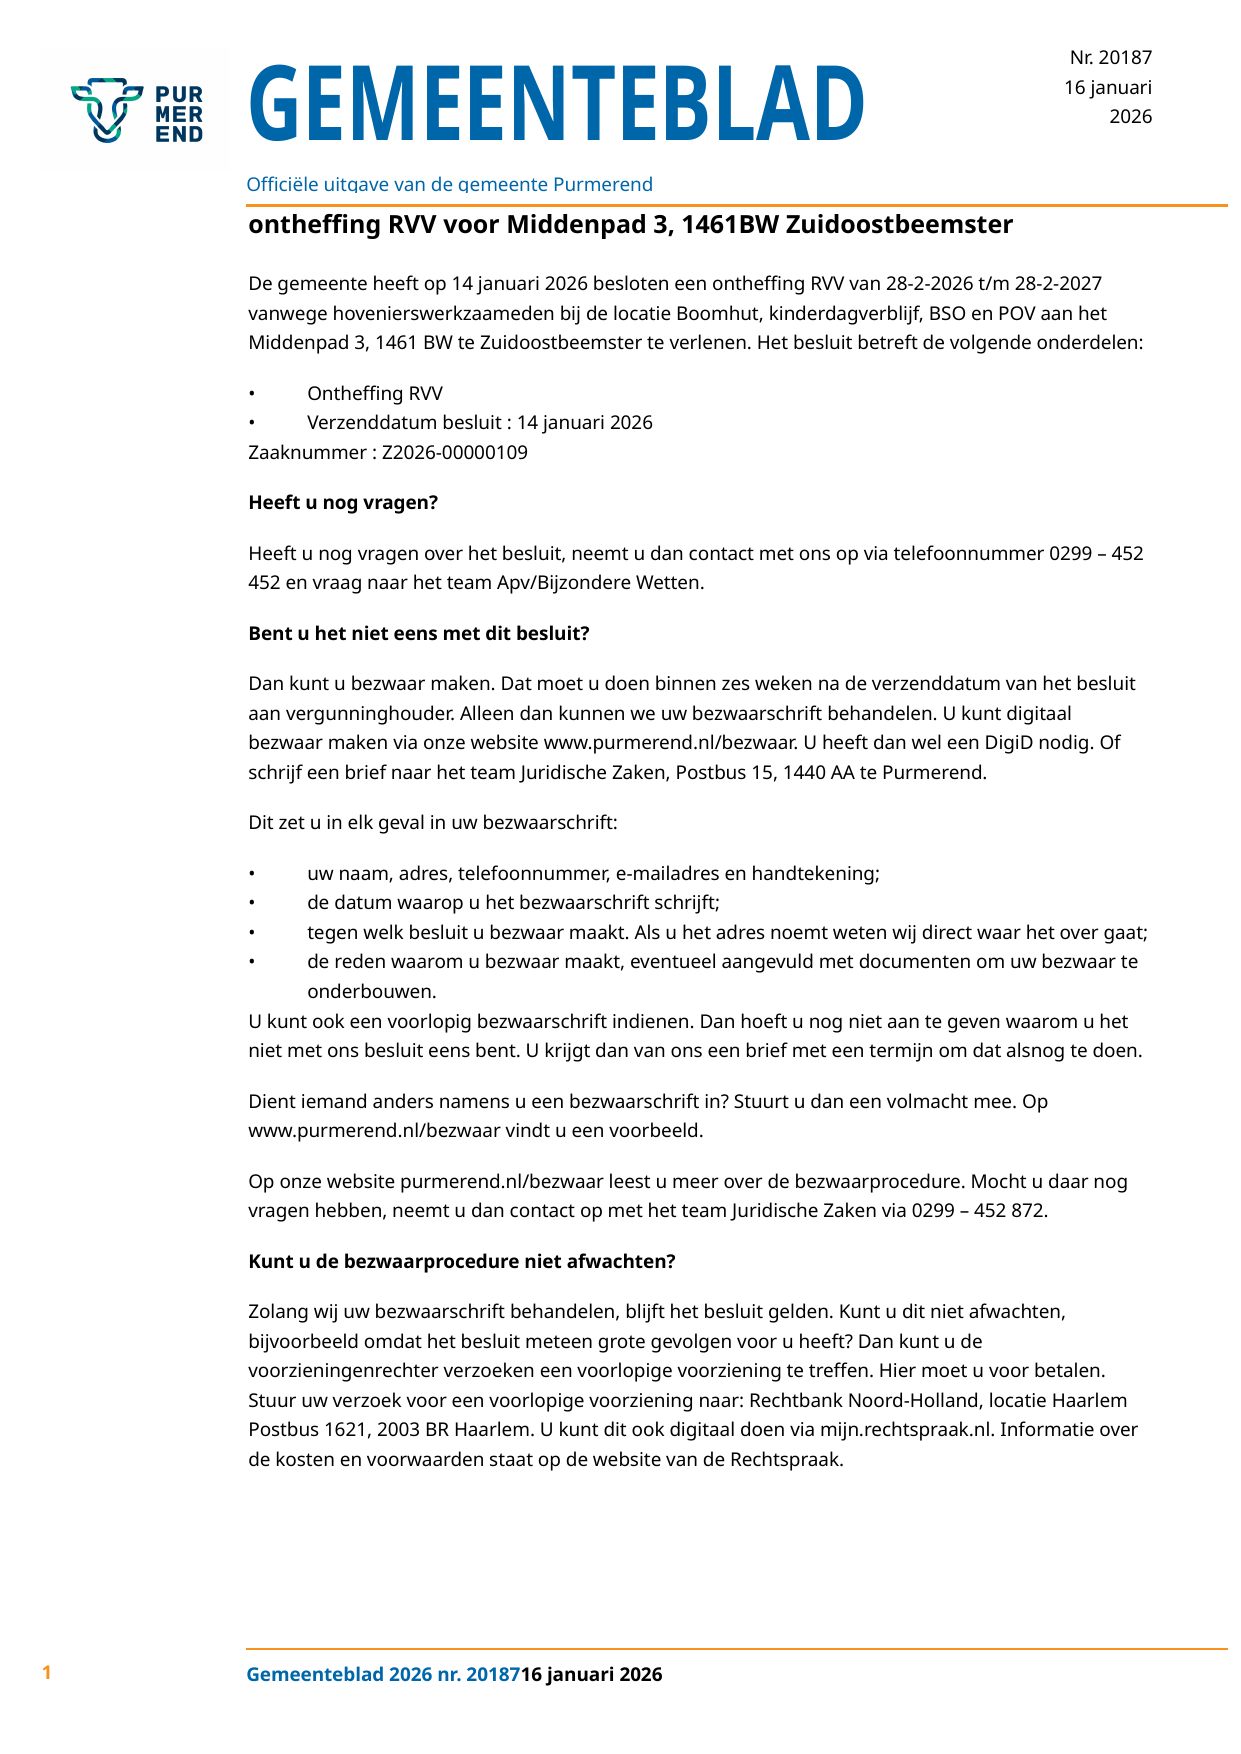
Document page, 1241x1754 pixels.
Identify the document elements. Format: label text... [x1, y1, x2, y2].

list Ontheffing RVV [248, 380, 1152, 406]
text Kunt u de bezwaarprocedure niet afwachten? [248, 1248, 1152, 1273]
list uw naam, adres, telefoonnummer, e-mailadres en handtekening; [248, 860, 1152, 886]
text U kunt ook een voorlopig bezwaarschrift indienen. Dan hoeft u nog niet aan te geven waarom u het niet met ons besluit eens bent. U krijgt dan van ons een brief met een termijn om dat alsnog te doen. [248, 1008, 1152, 1063]
text Dient iemand anders namens u een bezwaarschrift in? Stuurt u dan een volmacht mee. Op www.purmerend.nl/bezwaar vindt u een voorbeeld. [248, 1088, 1152, 1143]
list Verzenddatum besluit : 14 januari 2026 [248, 409, 1152, 435]
text Heeft u nog vragen? [248, 489, 1152, 515]
text De gemeente heeft op 14 januari 2026 besloten een ontheffing RVV van 28-2-2026 t/m 28-2-2027 vanwege hovenierswerkzaameden bij de locatie Boomhut, kinderdagverblijf, BSO en POV aan het Middenpad 3, 1461 BW te Zuidoostbeemster te verlenen. Het besluit betreft de volgende onderdelen: [248, 270, 1152, 355]
text Dit zet u in elk geval in uw bezwaarschrift: [248, 809, 1152, 835]
text ontheffing RVV voor Middenpad 3, 1461BW Zuidoostbeemster [248, 207, 1152, 241]
text Bent u het niet eens met dit besluit? [248, 620, 1152, 646]
text Dan kunt u bezwaar maken. Dat moet u doen binnen zes weken na de verzenddatum van het besluit aan vergunninghouder. Alleen dan kunnen we uw bezwaarschrift behandelen. U kunt digitaal bezwaar maken via onze website www.purmerend.nl/bezwaar. U heeft dan wel een DigiD nodig. Of schrijf een brief naar het team Juridische Zaken, Postbus 15, 1440 AA te Purmerend. [248, 670, 1152, 785]
picture [41, 47, 231, 172]
text Zaaknummer : Z2026-00000109 [248, 439, 1152, 465]
text Heeft u nog vragen over het besluit, neemt u dan contact met ons op via telefoonnummer 0299 – 452 452 en vraag naar het team Apv/Bijzondere Wetten. [248, 540, 1152, 595]
list de datum waarop u het bezwaarschrift schrijft; [248, 889, 1152, 915]
text Zolang wij uw bezwaarschrift behandelen, blijft het besluit gelden. Kunt u dit niet afwachten, bijvoorbeeld omdat het besluit meteen grote gevolgen voor u heeft? Dan kunt u de voorzieningenrechter verzoeken een voorlopige voorziening te treffen. Hier moet u voor betalen. Stuur uw verzoek voor een voorlopige voorziening naar: Rechtbank Noord-Holland, locatie Haarlem Postbus 1621, 2003 BR Haarlem. U kunt dit ook digitaal doen via mijn.rechtspraak.nl. Informatie over de kosten en voorwaarden staat op de website van de Rechtspraak. [248, 1298, 1152, 1472]
list de reden waarom u bezwaar maakt, eventueel aangevuld met documenten om uw bezwaar te onderbouwen. [248, 949, 1152, 1004]
list tegen welk besluit u bezwaar maakt. Als u het adres noemt weten wij direct waar het over gaat; [248, 919, 1152, 945]
text Op onze website purmerend.nl/bezwaar leest u meer over de bezwaarprocedure. Mocht u daar nog vragen hebben, neemt u dan contact op met het team Juridische Zaken via 0299 – 452 872. [248, 1168, 1152, 1223]
